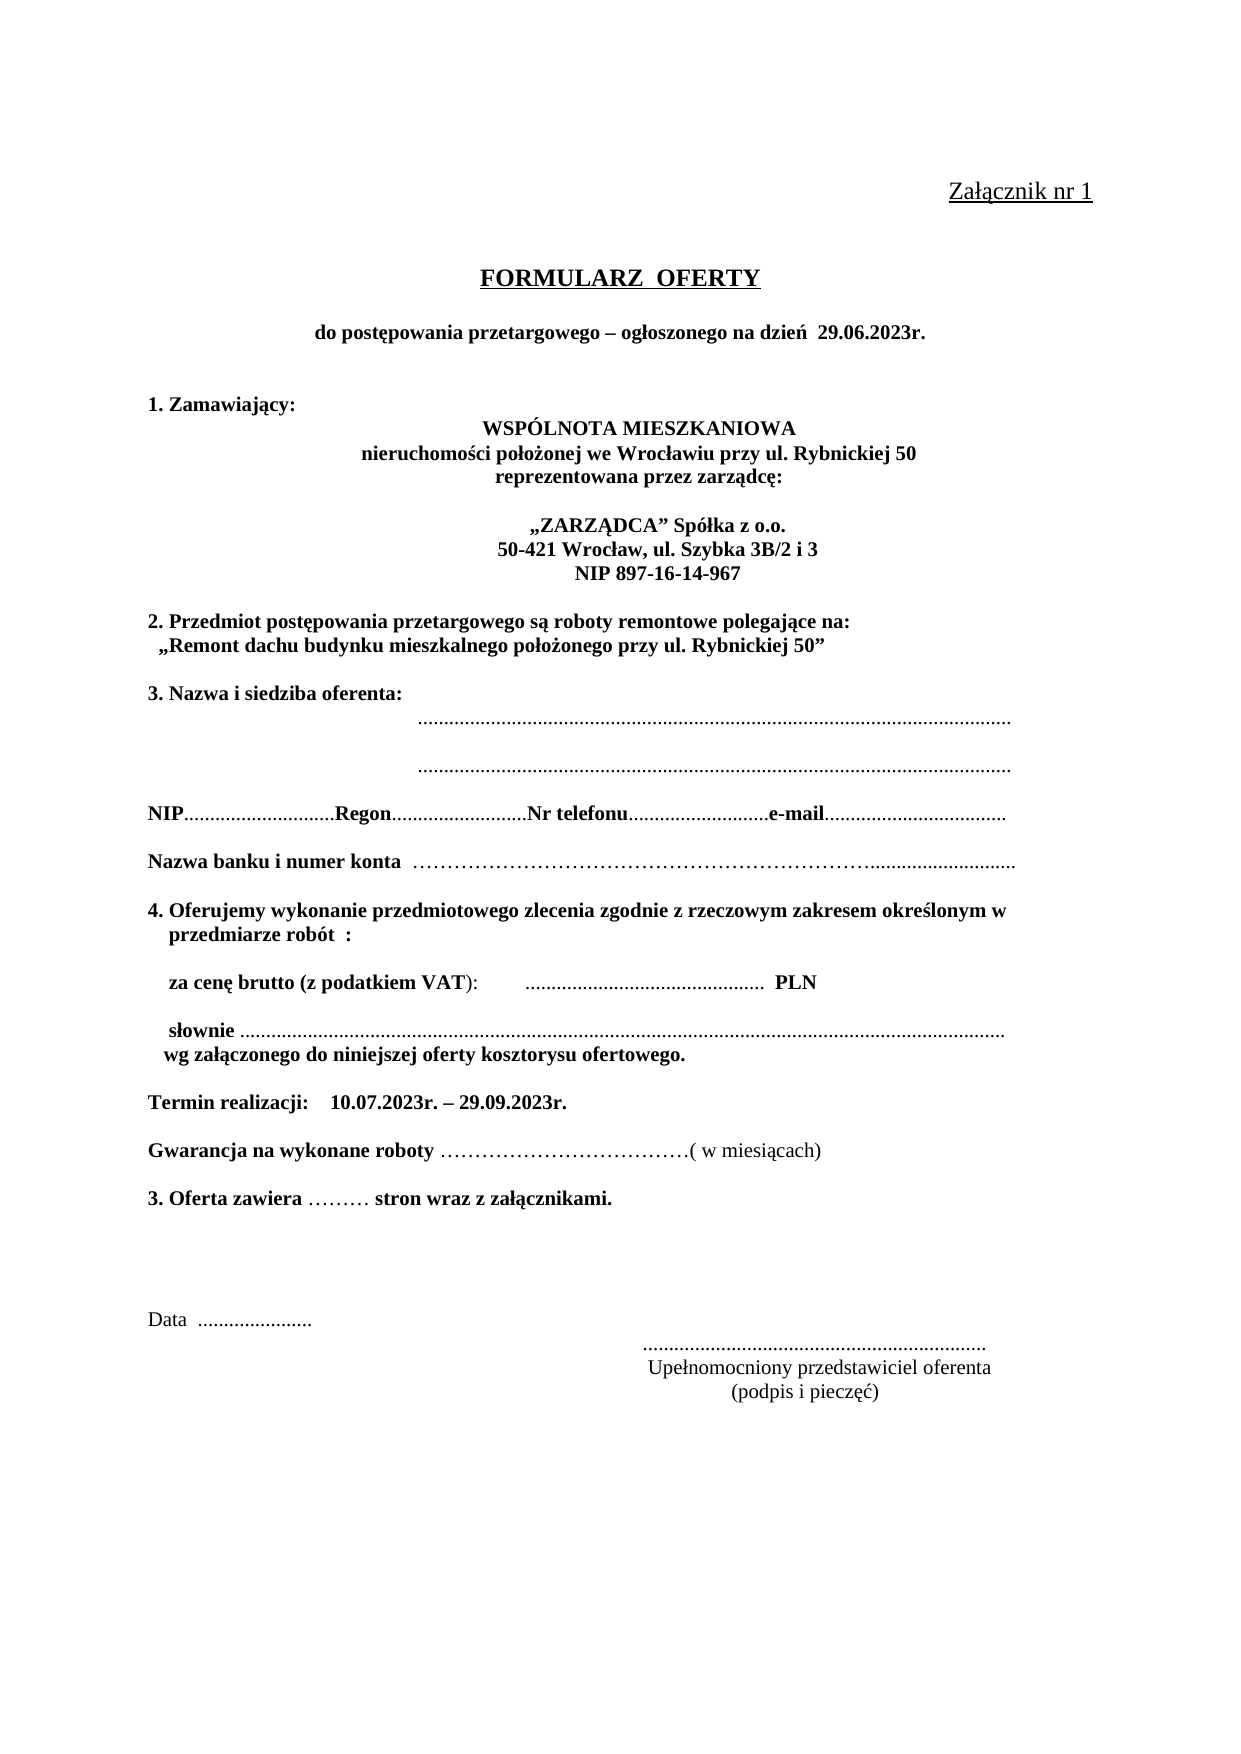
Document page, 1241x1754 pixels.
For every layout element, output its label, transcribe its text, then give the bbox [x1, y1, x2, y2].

text 1. Zamawiający: [148, 392, 1093, 416]
text „Remont dachu budynku mieszkalnego położonego przy ul. Rybnickiej 50” [148, 633, 1093, 657]
text .................................................................................................................. [204, 753, 1093, 777]
text WSPÓLNOTA MIESZKANIOWA [185, 416, 1093, 440]
text (podpis i pieczęć) [148, 1379, 1093, 1403]
text Data ...................... [148, 1307, 1093, 1331]
text 4. Oferujemy wykonanie przedmiotowego zlecenia zgodnie z rzeczowym zakresem określonym w [148, 898, 1093, 922]
text Termin realizacji: 10.07.2023r. – 29.09.2023r. [148, 1090, 1093, 1114]
text słownie ................................................................................................................................................... [148, 1018, 1093, 1042]
text NIP 897-16-14-967 [223, 561, 1093, 585]
text NIP.............................Regon..........................Nr telefonu...........................e-mail................................... [148, 801, 1093, 825]
text .................................................................. [148, 1331, 1093, 1355]
text 3. Nazwa i siedziba oferenta: [148, 681, 1093, 705]
text Upełnomocniony przedstawiciel oferenta [148, 1355, 1093, 1379]
subtitle FORMULARZ OFERTY [148, 263, 1093, 291]
text 50-421 Wrocław, ul. Szybka 3B/2 i 3 [223, 537, 1093, 561]
text Nazwa banku i numer konta …………………………………………………………............................ [148, 849, 1093, 873]
text za cenę brutto (z podatkiem VAT): .............................................. PLN [148, 970, 1093, 994]
text „ZARZĄDCA” Spółka z o.o. [223, 513, 1093, 537]
text nieruchomości położonej we Wrocławiu przy ul. Rybnickiej 50 [185, 440, 1093, 464]
text 2. Przedmiot postępowania przetargowego są roboty remontowe polegające na: [148, 609, 1093, 633]
text 3. Oferta zawiera ……… stron wraz z załącznikami. [148, 1186, 1093, 1210]
text przedmiarze robót : [148, 922, 1093, 946]
text .................................................................................................................. [204, 705, 1093, 729]
subtitle Załącznik nr 1 [738, 176, 1093, 205]
text Gwarancja na wykonane roboty ………………………………( w miesiącach) [148, 1138, 1093, 1162]
text wg załączonego do niniejszej oferty kosztorysu ofertowego. [148, 1042, 1093, 1066]
text do postępowania przetargowego – ogłoszonego na dzień 29.06.2023r. [148, 320, 1093, 344]
text reprezentowana przez zarządcę: [185, 464, 1093, 488]
